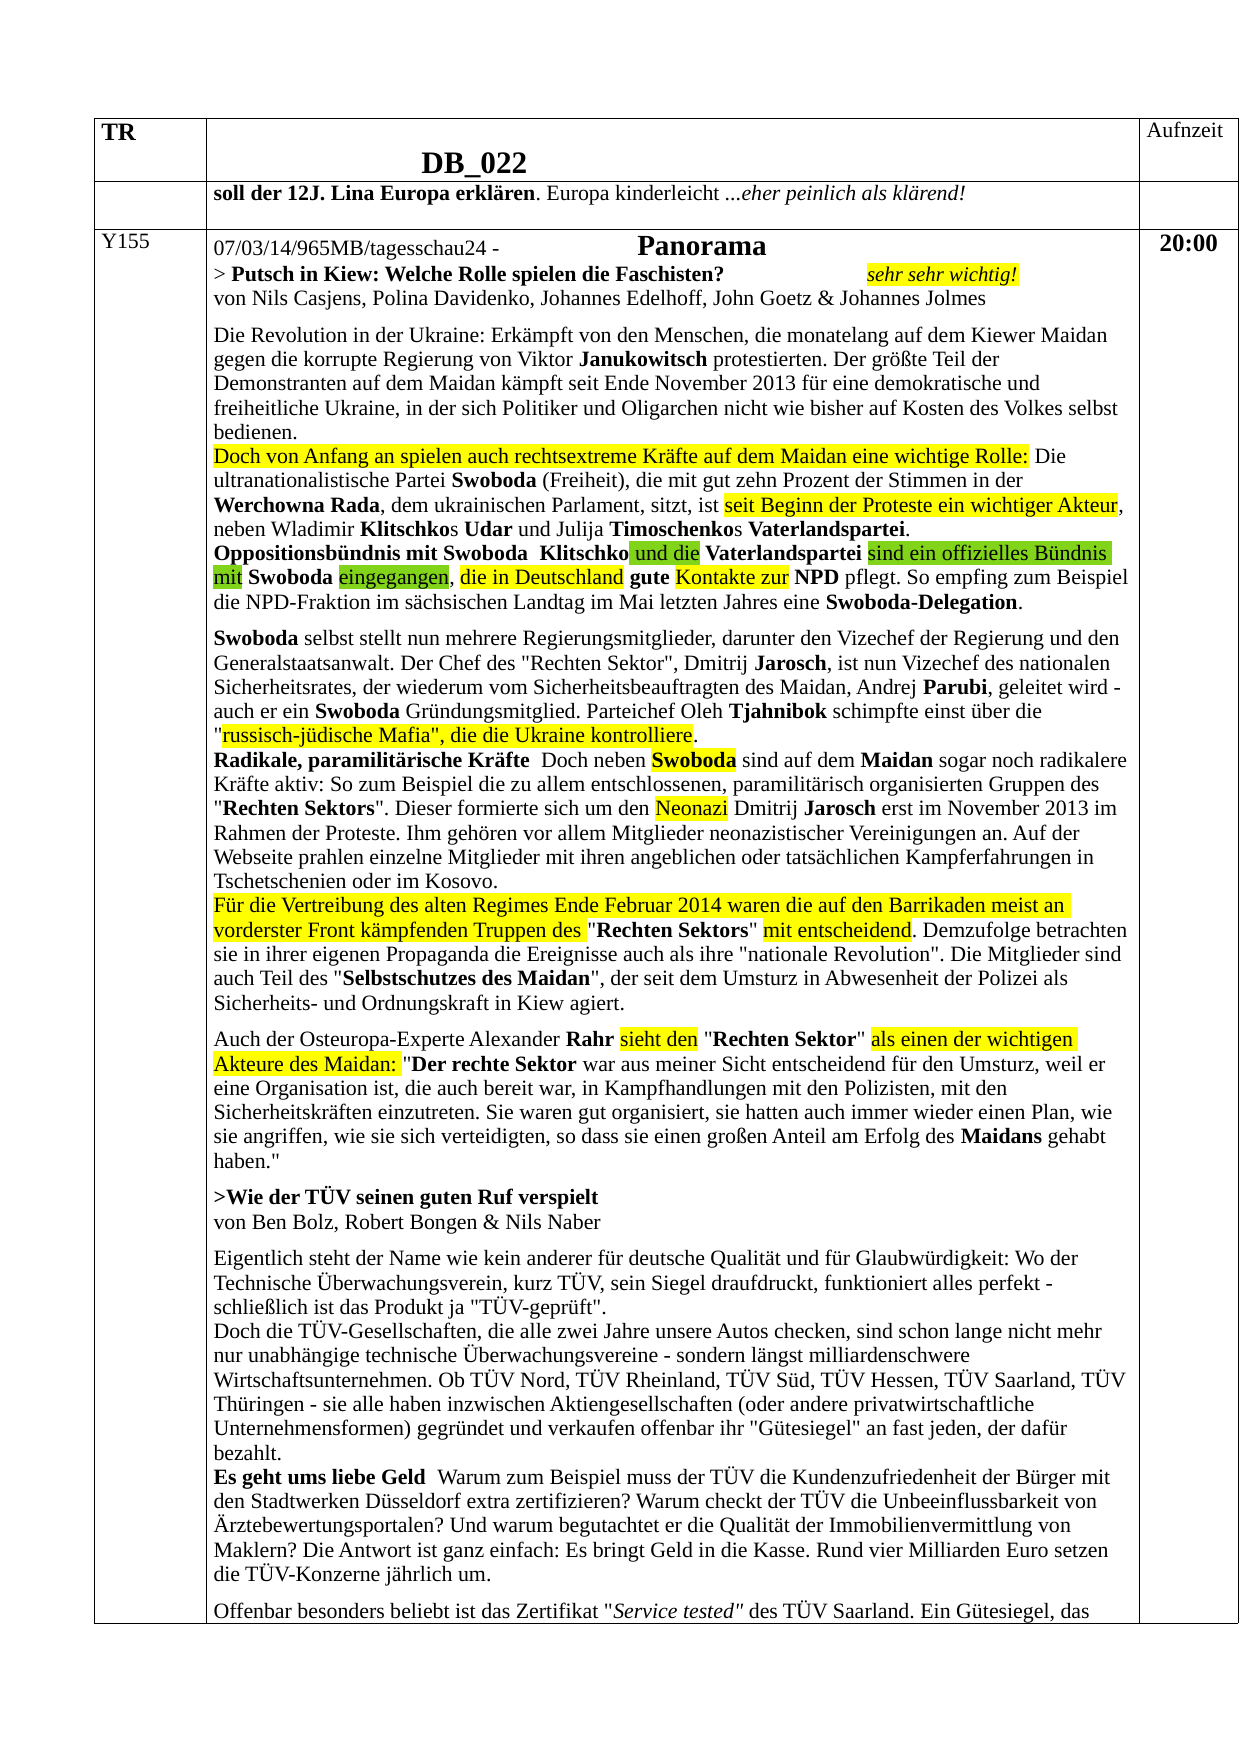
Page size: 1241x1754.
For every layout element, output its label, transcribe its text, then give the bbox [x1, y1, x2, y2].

table_header TR [95, 119, 206, 181]
table_header DB_022 [207, 119, 1139, 181]
table_header Aufnzeit [1140, 119, 1238, 181]
table_cell 07/03/14/965MB/tagesschau24 - Panorama > Putsch in Kiew: Welche Rolle spielen die Faschisten? sehr sehr wichtig! von Nils Casjens, Polina Davidenko, Johannes Edelhoff, John Goetz & Johannes Jolmes Die Revolution in der Ukraine: Erkämpft von den Menschen, die monatelang auf dem Kiewer Maidan gegen die korrupte Regierung von Viktor Janukowitsch protestierten. Der größte Teil der Demonstranten auf dem Maidan kämpft seit Ende November 2013 für eine demokratische und freiheitliche Ukraine, in der sich Politiker und Oligarchen nicht wie bisher auf Kosten des Volkes selbst bedienen. Doch von Anfang an spielen auch rechtsextreme Kräfte auf dem Maidan eine wichtige Rolle: Die ultranationalistische Partei Swoboda (Freiheit), die mit gut zehn Prozent der Stimmen in der Werchowna Rada, dem ukrainischen Parlament, sitzt, ist seit Beginn der Proteste ein wichtiger Akteur, neben Wladimir Klitschkos Udar und Julija Timoschenkos Vaterlandspartei. Oppositionsbündnis mit Swoboda Klitschko und die Vaterlandspartei sind ein offizielles Bündnis mit Swoboda eingegangen, die in Deutschland gute Kontakte zur NPD pflegt. So empfing zum Beispiel die NPD-Fraktion im sächsischen Landtag im Mai letzten Jahres eine Swoboda-Delegation. Swoboda selbst stellt nun mehrere Regierungsmitglieder, darunter den Vizechef der Regierung und den Generalstaatsanwalt. Der Chef des "Rechten Sektor", Dmitrij Jarosch, ist nun Vizechef des nationalen Sicherheitsrates, der wiederum vom Sicherheitsbeauftragten des Maidan, Andrej Parubi, geleitet wird - auch er ein Swoboda Gründungsmitglied. Parteichef Oleh Tjahnibok schimpfte einst über die "russisch-jüdische Mafia", die die Ukraine kontrolliere. Radikale, paramilitärische Kräfte Doch neben Swoboda sind auf dem Maidan sogar noch radikalere Kräfte aktiv: So zum Beispiel die zu allem entschlossenen, paramilitärisch organisierten Gruppen des "Rechten Sektors". Dieser formierte sich um den Neonazi Dmitrij Jarosch erst im November 2013 im Rahmen der Proteste. Ihm gehören vor allem Mitglieder neonazistischer Vereinigungen an. Auf der Webseite prahlen einzelne Mitglieder mit ihren angeblichen oder tatsächlichen Kampferfahrungen in Tschetschenien oder im Kosovo. Für die Vertreibung des alten Regimes Ende Februar 2014 waren die auf den Barrikaden meist an vorderster Front kämpfenden Truppen des "Rechten Sektors" mit entscheidend. Demzufolge betrachten sie in ihrer eigenen Propaganda die Ereignisse auch als ihre "nationale Revolution". Die Mitglieder sind auch Teil des "Selbstschutzes des Maidan", der seit dem Umsturz in Abwesenheit der Polizei als Sicherheits- und Ordnungskraft in Kiew agiert. Auch der Osteuropa-Experte Alexander Rahr sieht den "Rechten Sektor" als einen der wichtigen Akteure des Maidan: "Der rechte Sektor war aus meiner Sicht entscheidend für den Umsturz, weil er eine Organisation ist, die auch bereit war, in Kampfhandlungen mit den Polizisten, mit den Sicherheitskräften einzutreten. Sie waren gut organisiert, sie hatten auch immer wieder einen Plan, wie sie angriffen, wie sie sich verteidigten, so dass sie einen großen Anteil am Erfolg des Maidans gehabt haben." >Wie der TÜV seinen guten Ruf verspielt von Ben Bolz, Robert Bongen & Nils Naber Eigentlich steht der Name wie kein anderer für deutsche Qualität und für Glaubwürdigkeit: Wo der Technische Überwachungsverein, kurz TÜV, sein Siegel draufdruckt, funktioniert alles perfekt - schließlich ist das Produkt ja "TÜV-geprüft". Doch die TÜV-Gesellschaften, die alle zwei Jahre unsere Autos checken, sind schon lange nicht mehr nur unabhängige technische Überwachungsvereine - sondern längst milliardenschwere Wirtschaftsunternehmen. Ob TÜV Nord, TÜV Rheinland, TÜV Süd, TÜV Hessen, TÜV Saarland, TÜV Thüringen - sie alle haben inzwischen Aktiengesellschaften (oder andere privatwirtschaftliche Unternehmensformen) gegründet und verkaufen offenbar ihr "Gütesiegel" an fast jeden, der dafür bezahlt. Es geht ums liebe Geld Warum zum Beispiel muss der TÜV die Kundenzufriedenheit der Bürger mit den Stadtwerken Düsseldorf extra zertifizieren? Warum checkt der TÜV die Unbeeinflussbarkeit von Ärztebewertungsportalen? Und warum begutachtet er die Qualität der Immobilienvermittlung von Maklern? Die Antwort ist ganz einfach: Es bringt Geld in die Kasse. Rund vier Milliarden Euro setzen die TÜV-Konzerne jährlich um. Offenbar besonders beliebt ist das Zertifikat "Service tested" des TÜV Saarland. Ein Gütesiegel, das [207, 230, 1139, 1623]
table_cell Y155 [95, 230, 206, 1623]
table_cell soll der 12J. Lina Europa erklären. Europa kinderleicht ...eher peinlich als klärend! [207, 182, 1139, 229]
table_cell [1140, 182, 1238, 229]
table_cell 20:00 [1140, 230, 1238, 1623]
table_cell [95, 182, 206, 229]
